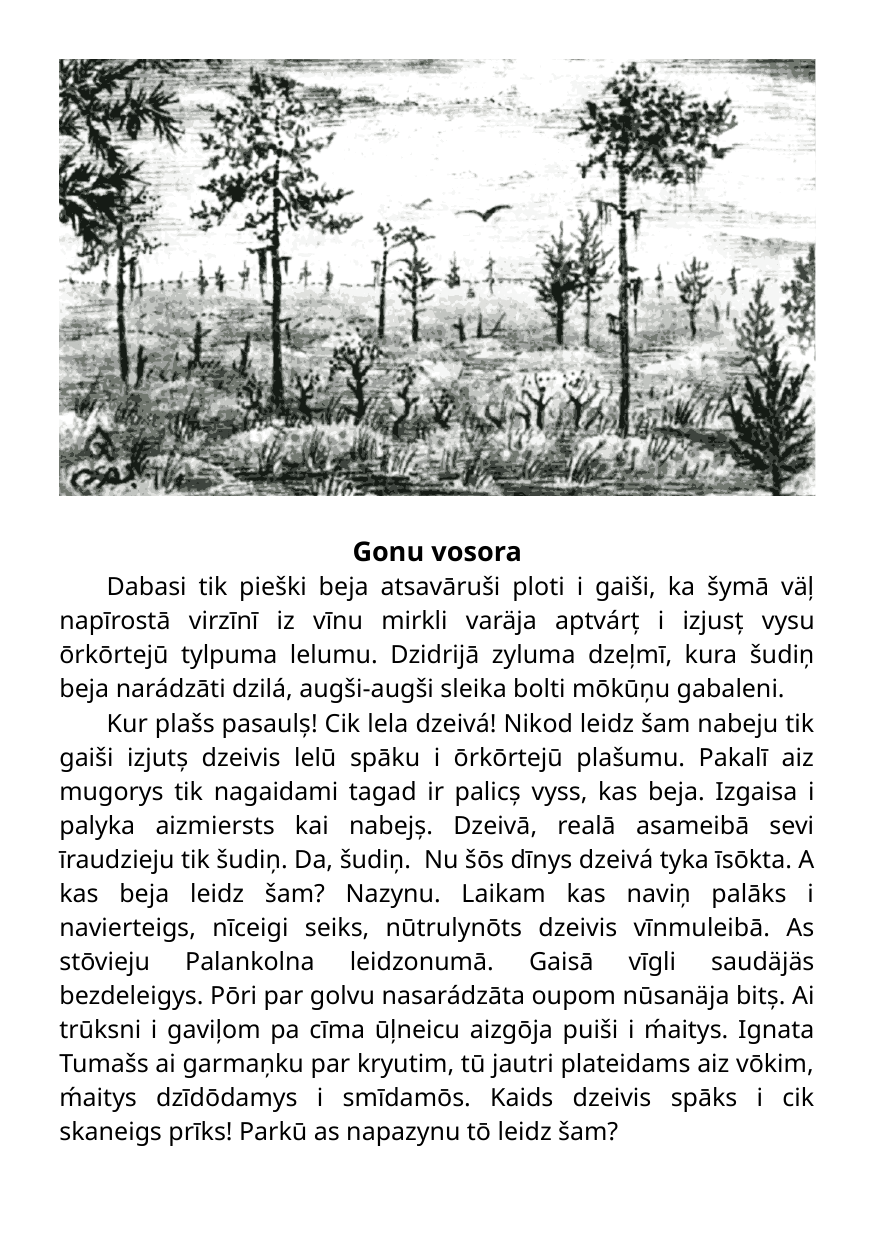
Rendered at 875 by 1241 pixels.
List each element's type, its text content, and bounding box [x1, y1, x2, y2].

text Kur plašs pasaulș! Cik lela dzeivá! Nikod leidz šam nabeju tik gaiši izjutș dzeivis lelū spāku i ōrkōrtejū plašumu. Pakalī aiz mugorys tik nagaidami tagad ir palicș vyss, kas beja. Izgaisa i palyka aizmiersts kai nabejș. Dzeivā, realā asameibā sevi īraudzieju tik šudiņ. Da, šudiņ. Nu šōs dīnys dzeivá tyka īsōkta. A kas beja leidz šam? Nazynu. Laikam kas naviņ palāks i navierteigs, nīceigi seiks, nūtrulynōts dzeivis vīnmuleibā. As stōvieju Palankolna leidzonumā. Gaisā vīgli saudäjäs bezdeleigys. Pōri par golvu nasarádzāta oupom nūsanäja bitș. Ai trūksni i gaviļom pa cīma ūļneicu aizgōja puiši i ḿaitys. Ignata Tumašs ai garmaņku par kryutim, tū jautri plateidams aiz vōkim, ḿaitys dzīdōdamys i smīdamōs. Kaids dzeivis spāks i cik skaneigs prīks! Parkū as napazynu tō leidz šam? [59, 705, 815, 1148]
text Gonu vosora [59, 532, 815, 569]
text Dabasi tik pieški beja atsavāruši ploti i gaiši, ka šymā väļ napīrostā virzīnī iz vīnu mirkli varäja aptvárț i izjusț vysu ōrkōrtejū tylpuma lelumu. Dzidrijā zyluma dzeļmī, kura šudiņ beja narádzāti dzilá, augši-augši sleika bolti mōkūņu gabaleni. [59, 569, 815, 705]
picture [59, 59, 816, 496]
